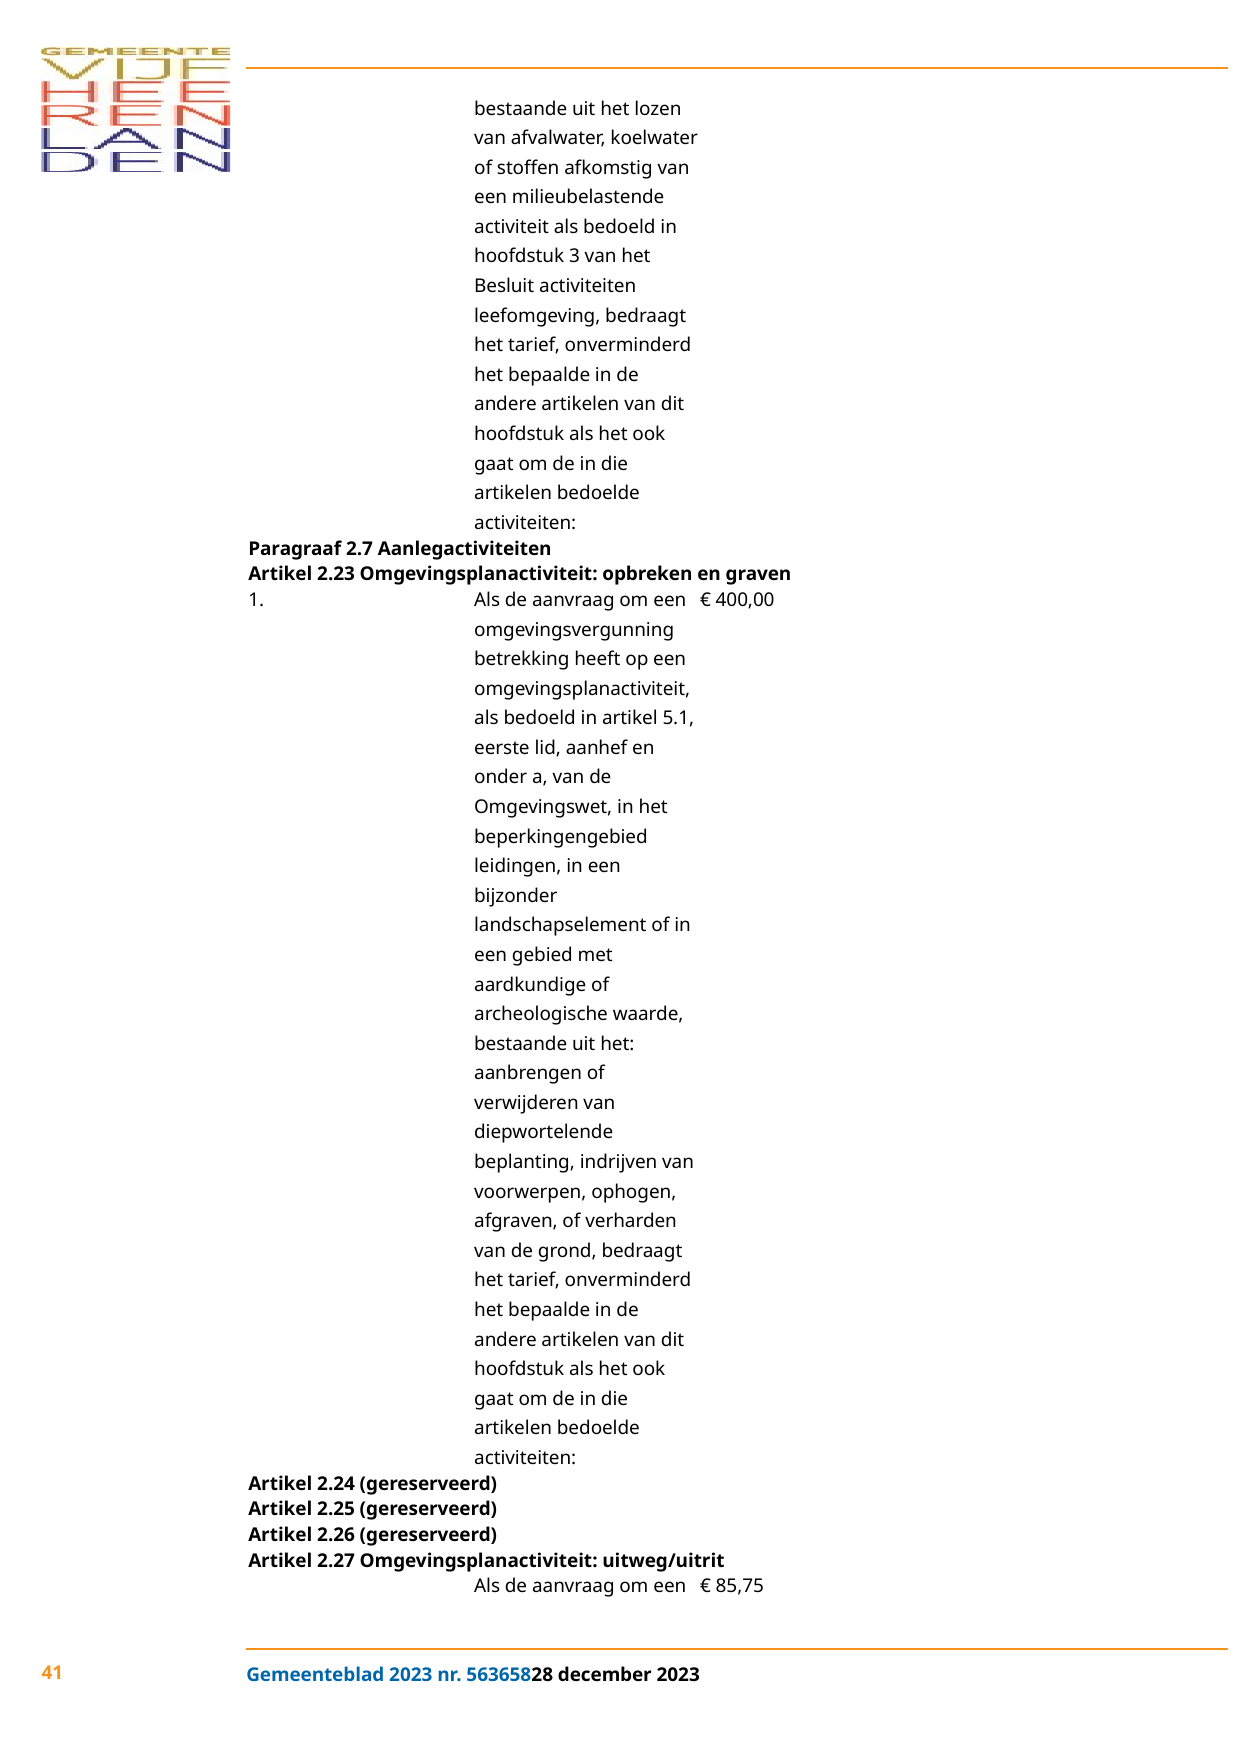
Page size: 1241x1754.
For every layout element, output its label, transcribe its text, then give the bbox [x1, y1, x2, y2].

table_cell [926, 95, 1152, 535]
picture [41, 47, 231, 172]
table_cell [926, 586, 1152, 1470]
table_cell Artikel 2.25 (gereserveerd) [248, 1496, 1152, 1521]
table_cell [248, 95, 474, 535]
table_cell Artikel 2.24 (gereserveerd) [248, 1470, 1152, 1496]
table_cell [926, 1573, 1152, 1598]
table_cell [248, 1573, 474, 1598]
table_cell Als de aanvraag om een omgevingsvergunning betrekking heeft op een omgevingsplanactiviteit, als bedoeld in artikel 5.1, eerste lid, aanhef en onder a, van de Omgevingswet, in het beperkingengebied leidingen, in een bijzonder landschapselement of in een gebied met aardkundige of archeologische waarde, bestaande uit het: aanbrengen of verwijderen van diepwortelende beplanting, indrijven van voorwerpen, ophogen, afgraven, of verharden van de grond, bedraagt het tarief, onverminderd het bepaalde in de andere artikelen van dit hoofdstuk als het ook gaat om de in die artikelen bedoelde activiteiten: [474, 586, 700, 1470]
table_cell Artikel 2.27 Omgevingsplanactiviteit: uitweg/uitrit [248, 1547, 1152, 1573]
table_cell bestaande uit het lozen van afvalwater, koelwater of stoffen afkomstig van een milieubelastende activiteit als bedoeld in hoofdstuk 3 van het Besluit activiteiten leefomgeving, bedraagt het tarief, onverminderd het bepaalde in de andere artikelen van dit hoofdstuk als het ook gaat om de in die artikelen bedoelde activiteiten: [474, 95, 700, 535]
table_cell Als de aanvraag om een [474, 1573, 700, 1598]
table_cell Paragraaf 2.7 Aanlegactiviteiten [248, 535, 1152, 560]
table_cell € 85,75 [700, 1573, 926, 1598]
table_cell € 400,00 [700, 586, 926, 1470]
table_cell 1. [248, 586, 474, 1470]
table_cell [700, 95, 926, 535]
table_cell Artikel 2.26 (gereserveerd) [248, 1521, 1152, 1547]
table_cell Artikel 2.23 Omgevingsplanactiviteit: opbreken en graven [248, 560, 1152, 586]
